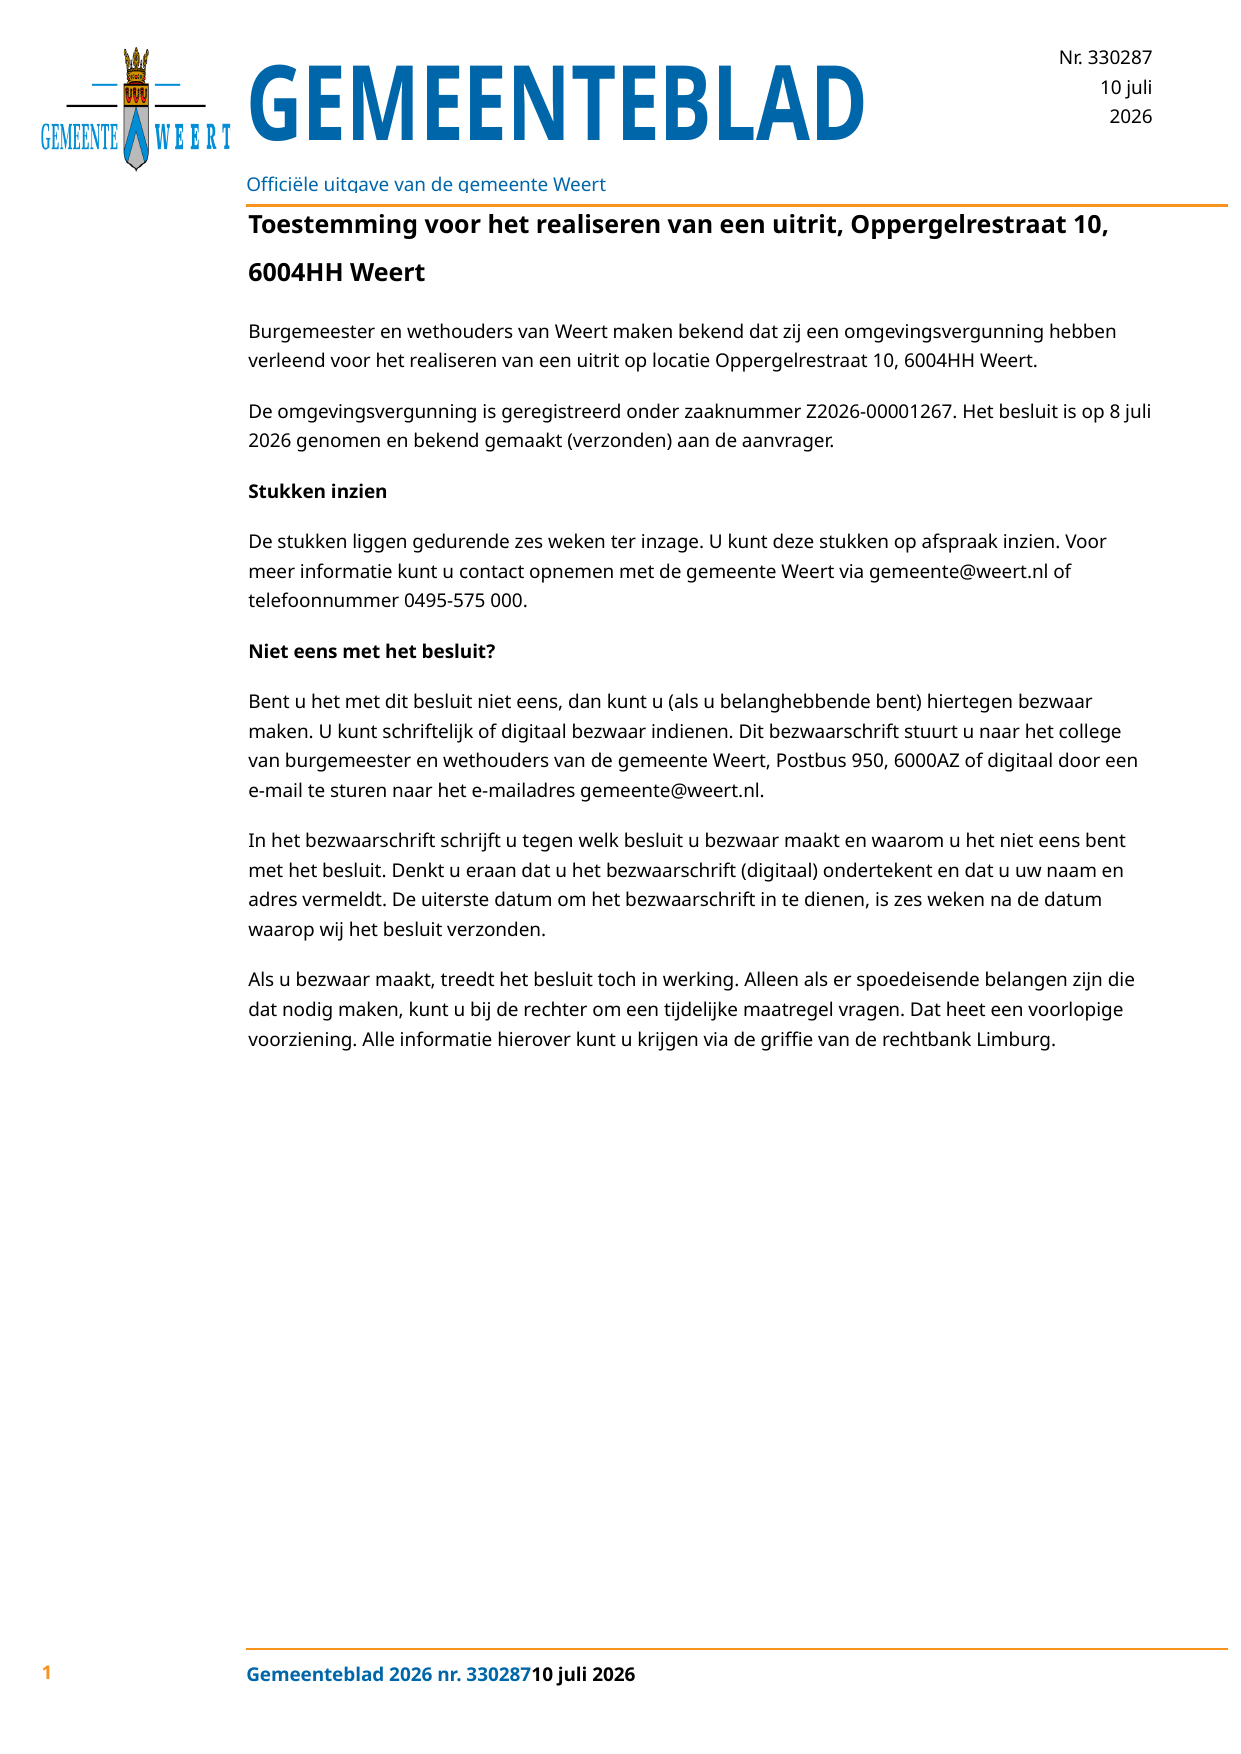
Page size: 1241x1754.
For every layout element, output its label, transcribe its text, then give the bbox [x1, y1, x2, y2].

text Burgemeester en wethouders van Weert maken bekend dat zij een omgevingsvergunning hebben verleend voor het realiseren van een uitrit op locatie Oppergelrestraat 10, 6004HH Weert. [248, 318, 1152, 373]
text Niet eens met het besluit? [248, 638, 1152, 664]
text Bent u het met dit besluit niet eens, dan kunt u (als u belanghebbende bent) hiertegen bezwaar maken. U kunt schriftelijk of digitaal bezwaar indienen. Dit bezwaarschrift stuurt u naar het college van burgemeester en wethouders van de gemeente Weert, Postbus 950, 6000AZ of digitaal door een e-mail te sturen naar het e-mailadres gemeente@weert.nl. [248, 688, 1152, 803]
text Als u bezwaar maakt, treedt het besluit toch in werking. Alleen als er spoedeisende belangen zijn die dat nodig maken, kunt u bij de rechter om een tijdelijke maatregel vragen. Dat heet een voorlopige voorziening. Alle informatie hierover kunt u krijgen via de griffie van de rechtbank Limburg. [248, 967, 1152, 1052]
picture [41, 47, 231, 172]
text De stukken liggen gedurende zes weken ter inzage. U kunt deze stukken op afspraak inzien. Voor meer informatie kunt u contact opnemen met de gemeente Weert via gemeente@weert.nl of telefoonnummer 0495-575 000. [248, 528, 1152, 613]
text Stukken inzien [248, 478, 1152, 504]
text In het bezwaarschrift schrijft u tegen welk besluit u bezwaar maakt en waarom u het niet eens bent met het besluit. Denkt u eraan dat u het bezwaarschrift (digitaal) ondertekent en dat u uw naam en adres vermeldt. De uiterste datum om het bezwaarschrift in te dienen, is zes weken na de datum waarop wij het besluit verzonden. [248, 827, 1152, 942]
text De omgevingsvergunning is geregistreerd onder zaaknummer Z2026-00001267. Het besluit is op 8 juli 2026 genomen en bekend gemaakt (verzonden) aan de aanvrager. [248, 398, 1152, 453]
text Toestemming voor het realiseren van een uitrit, Oppergelrestraat 10, 6004HH Weert [248, 207, 1152, 288]
